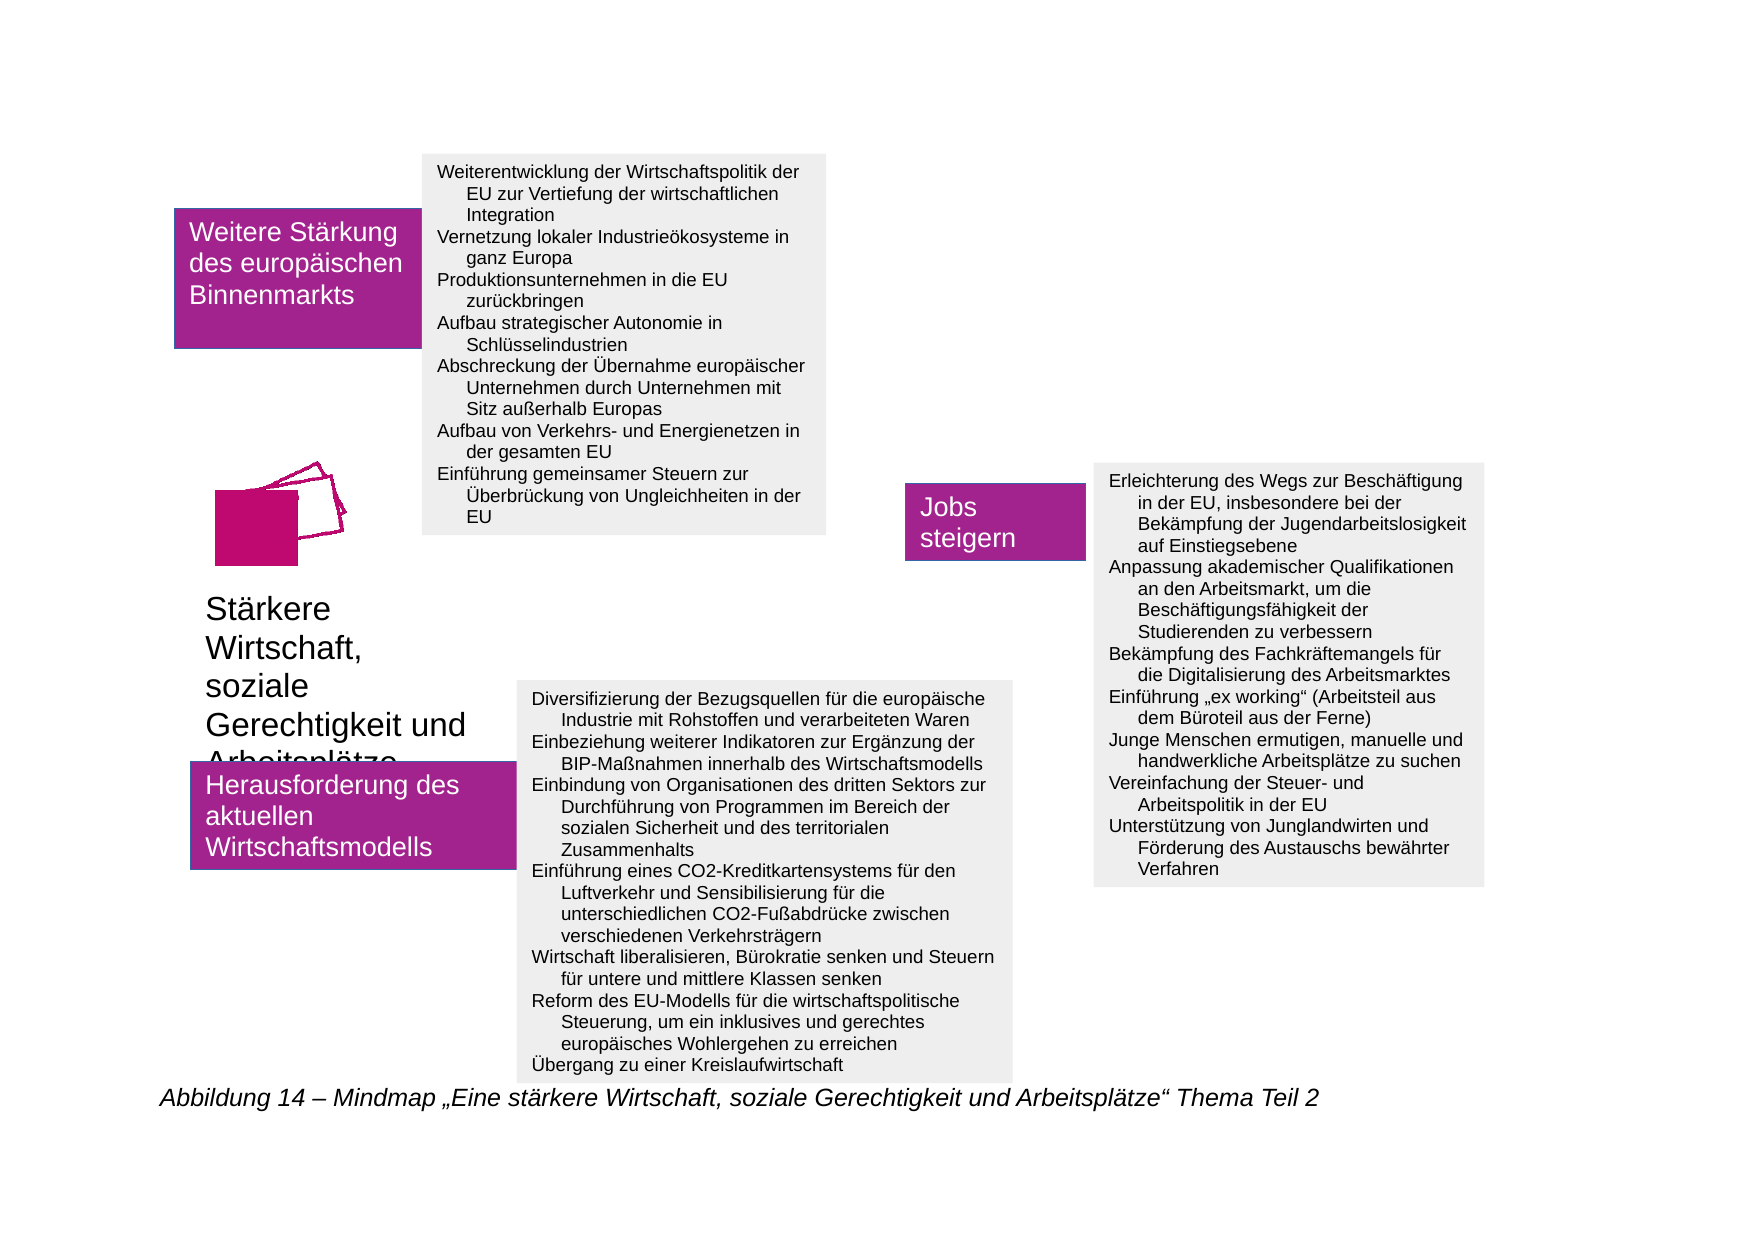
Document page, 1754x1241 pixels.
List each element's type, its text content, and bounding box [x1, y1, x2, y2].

picture [208, 452, 376, 575]
text Abbildung 14 – Mindmap „Eine stärkere Wirtschaft, soziale Gerechtigkeit und Arbeitsplätze“ Thema Teil 2 [159, 166, 1499, 1112]
